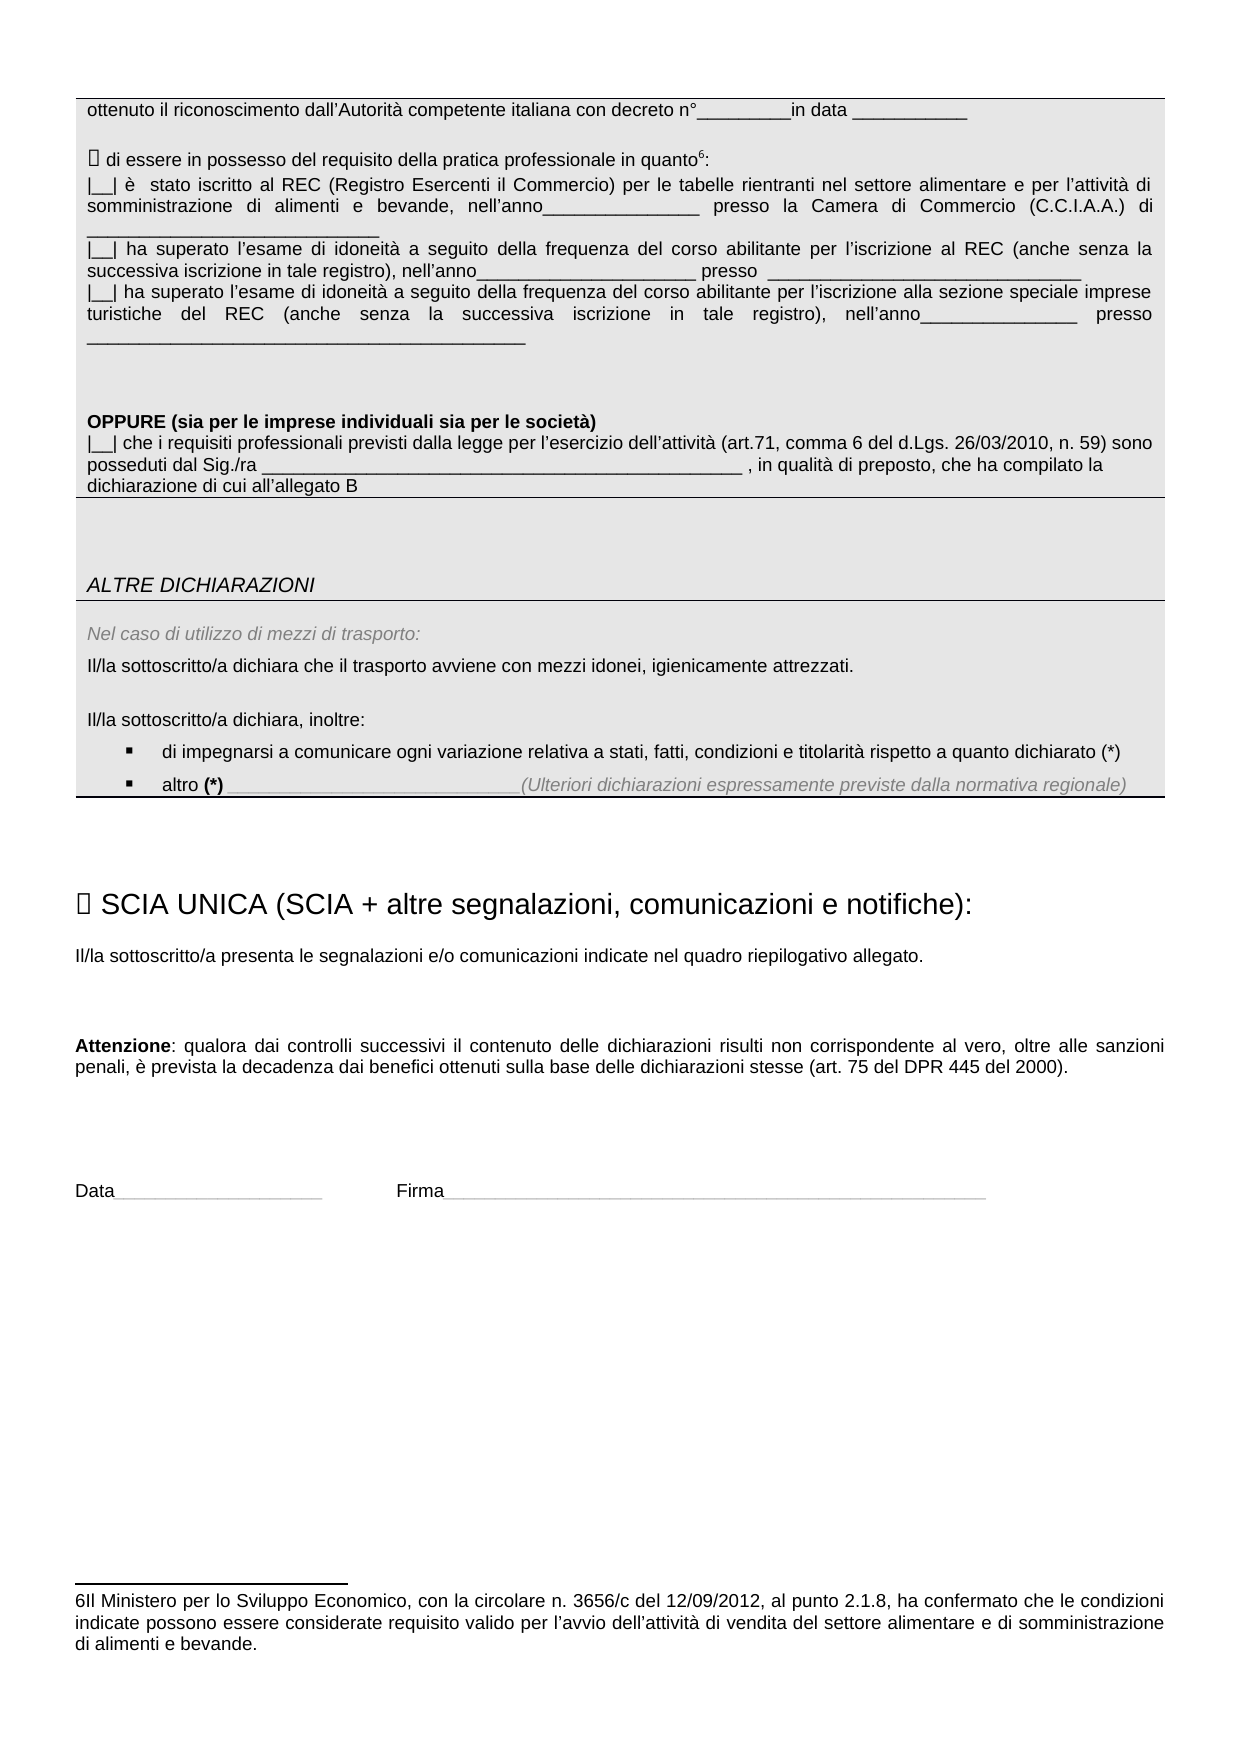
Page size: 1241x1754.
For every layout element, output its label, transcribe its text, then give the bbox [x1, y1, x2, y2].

text Il/la sottoscritto/a presenta le segnalazioni e/o comunicazioni indicate nel quadro riepilogativo allegato. [75, 945, 1165, 966]
table_cell Nel caso di utilizzo di mezzi di trasporto: Il/la sottoscritto/a dichiara che il trasporto avviene con mezzi idonei, igienicamente attrezzati. Il/la sottoscritto/a dichiara, inoltre: di impegnarsi a comunicare ogni variazione relativa a stati, fatti, condizioni e titolarità rispetto a quanto dichiarato (*) altro (*) ____________________________(Ulteriori dichiarazioni espressamente previste dalla normativa regionale) [76, 601, 1165, 796]
table_cell Il/la sottoscritto/a, consapevole delle sanzioni penali previste dalla legge per le false dichiarazioni e (art.76 del DPR 445 del 2000 e Codice penale e art. 19, comma 6, della L. n. 241 del 1990), sotto la propria responsabilità, dichiara: di essere in possesso dei requisiti di onorabilità previsti dalla legge e di non trovarsi nelle condizioni previste dalla legge (artt. 11, 92 e 131 del TULPS, Regio Decreto 18/06/1931, n. 773); che non sussistono nei propri confronti le cause di divieto, di decadenza o di sospensione previste dalla legge (art. 67 del D.Lgs. 06/09/2011, n. 159, “Effetti delle misure di prevenzione previste dal Codice delle leggi antimafia e delle misure di prevenzione, nonché nuove disposizioni in materia di documentazione antimafia”). |__| di essere in possesso di uno dei requisiti professionali previsti dalla legge per l’esercizio dell’attività (art. 71, comma 6 del d.Lgs. 26/03/2010, n. 59 e specifiche disposizioni regionali di settore) e indicati di seguito:  di aver frequentato con esito positivo un corso professionale per il commercio, la preparazione o la somministrazione degli alimenti, istituito o riconosciuto dalle Regioni o dalle Province autonome di Trento e Bolzano o da equivalente Autorità competente in uno Stato membro della Unione Europea o dello Spazio Economico Europeo, riconosciuto dall’Autorità competente italiana: presso l’Istituto ___________________________________________________________________ con sede in ______________________________________________________________________ oggetto corso ____________________________________________________________________ anno di conclusione _______________________________________________________________  di aver esercitato in proprio, per almeno due anni, anche non continuativi, nel quinquennio precedente, l’attività di impresa nel settore alimentare o nel settore della somministrazione di alimenti e bevande: tipo di attività _______________________________ dal _______________ al _________________ tipo di attività _______________________________ dal _______________ al _________________ tipo di attività _______________________________ dal _______________ al _________________ iscrizione Registro Imprese della Camera di Commercio (C.C.I.A.A.) di ____________________ n. R.E.A. _______________ o equivalente registro di uno Stato membro della Unione Europea o dello Spazio Economico Europeo (se presente): Registro di_______________, estremi registrazione n. _____________  di aver prestato la propria opera, per almeno due anni, anche non continuativi, nel quinquennio precedente, presso imprese operanti nel settore alimentare o nel settore della somministrazione di alimenti e bevande, in qualità di dipendente qualificato, addetto alla vendita o all’amministrazione o alla preparazione di alimenti, o in qualità di socio lavoratore o in altre posizioni equivalenti, o, se trattasi di coniuge, parente o affine (parente del coniuge), entro il terzo grado, dell’imprenditore, in qualità di coadiutore familiare, comprovata dalla iscrizione all’Istituto nazionale per la previdenza sociale nome impresa ________________________________________________ sede impresa _________________________________________________________ |__| quale dipendente qualificato, regolarmente iscritto all’INPS, dal ___________ al ____________ |__| quale coadiutore familiare, regolarmente iscritto all’INPS, dal _____________ al ____________ |__| quale socio lavoratore, regolarmente iscritto all’INPS, dal ________________ al ____________ |__| altre posizioni equivalenti ________________________________________, regolarmente iscritto all’INPS, dal ________________ al ________________  di essere in possesso di un diploma di scuola secondaria superiore o di laurea, anche triennale, o di altra scuola ad indirizzo professionale, almeno triennale, purché nel corso di studi siano previste materie attinenti al commercio, alla preparazione o alla somministrazione degli alimenti o di avere ottenuto la dichiarazione di corrispondenza da parte del Ministero dell’Istruzione, Università e Ricerca: Scuola/Istituto/Ateneo _____________________________________________________ anno di conclusione _______________________________________________ materie attinenti ___________________________________________________  di avere conseguito la qualificazione professionale all'estero o di aver esercitato l’attività in questione in un altro Stato Membro della Unione Europea o dello Spazio Economico Europeo (art. 30 del decreto legislativo 9 novembre 2007, n. 206) e di avere ottenuto il riconoscimento dall’Autorità competente italiana con decreto n°_________in data ___________  di essere in possesso del requisito della pratica professionale in quanto: |__| è stato iscritto al REC (Registro Esercenti il Commercio) per le tabelle rientranti nel settore alimentare e per l’attività di somministrazione di alimenti e bevande, nell’anno_______________ presso la Camera di Commercio (C.C.I.A.A.) di ____________________________ |__| ha superato l’esame di idoneità a seguito della frequenza del corso abilitante per l’iscrizione al REC (anche senza la successiva iscrizione in tale registro), nell’anno_____________________ presso ______________________________ |__| ha superato l’esame di idoneità a seguito della frequenza del corso abilitante per l’iscrizione alla sezione speciale imprese turistiche del REC (anche senza la successiva iscrizione in tale registro), nell’anno_______________ presso __________________________________________ OPPURE (sia per le imprese individuali sia per le società) |__| che i requisiti professionali previsti dalla legge per l’esercizio dell’attività (art.71, comma 6 del d.Lgs. 26/03/2010, n. 59) sono posseduti dal Sig./ra ______________________________________________ , in qualità di preposto, che ha compilato la dichiarazione di cui all’allegato B [76, 99, 1165, 497]
table_cell ALTRE DICHIARAZIONI [76, 498, 1165, 600]
text  SCIA UNICA (SCIA + altre segnalazioni, comunicazioni e notifiche): [75, 884, 1165, 923]
text Attenzione: qualora dai controlli successivi il contenuto delle dichiarazioni risulti non corrispondente al vero, oltre alle sanzioni penali, è prevista la decadenza dai benefici ottenuti sulla base delle dichiarazioni stesse (art. 75 del DPR 445 del 2000). [75, 1034, 1165, 1078]
text Data____________________ Firma____________________________________________________ [75, 1180, 1165, 1201]
